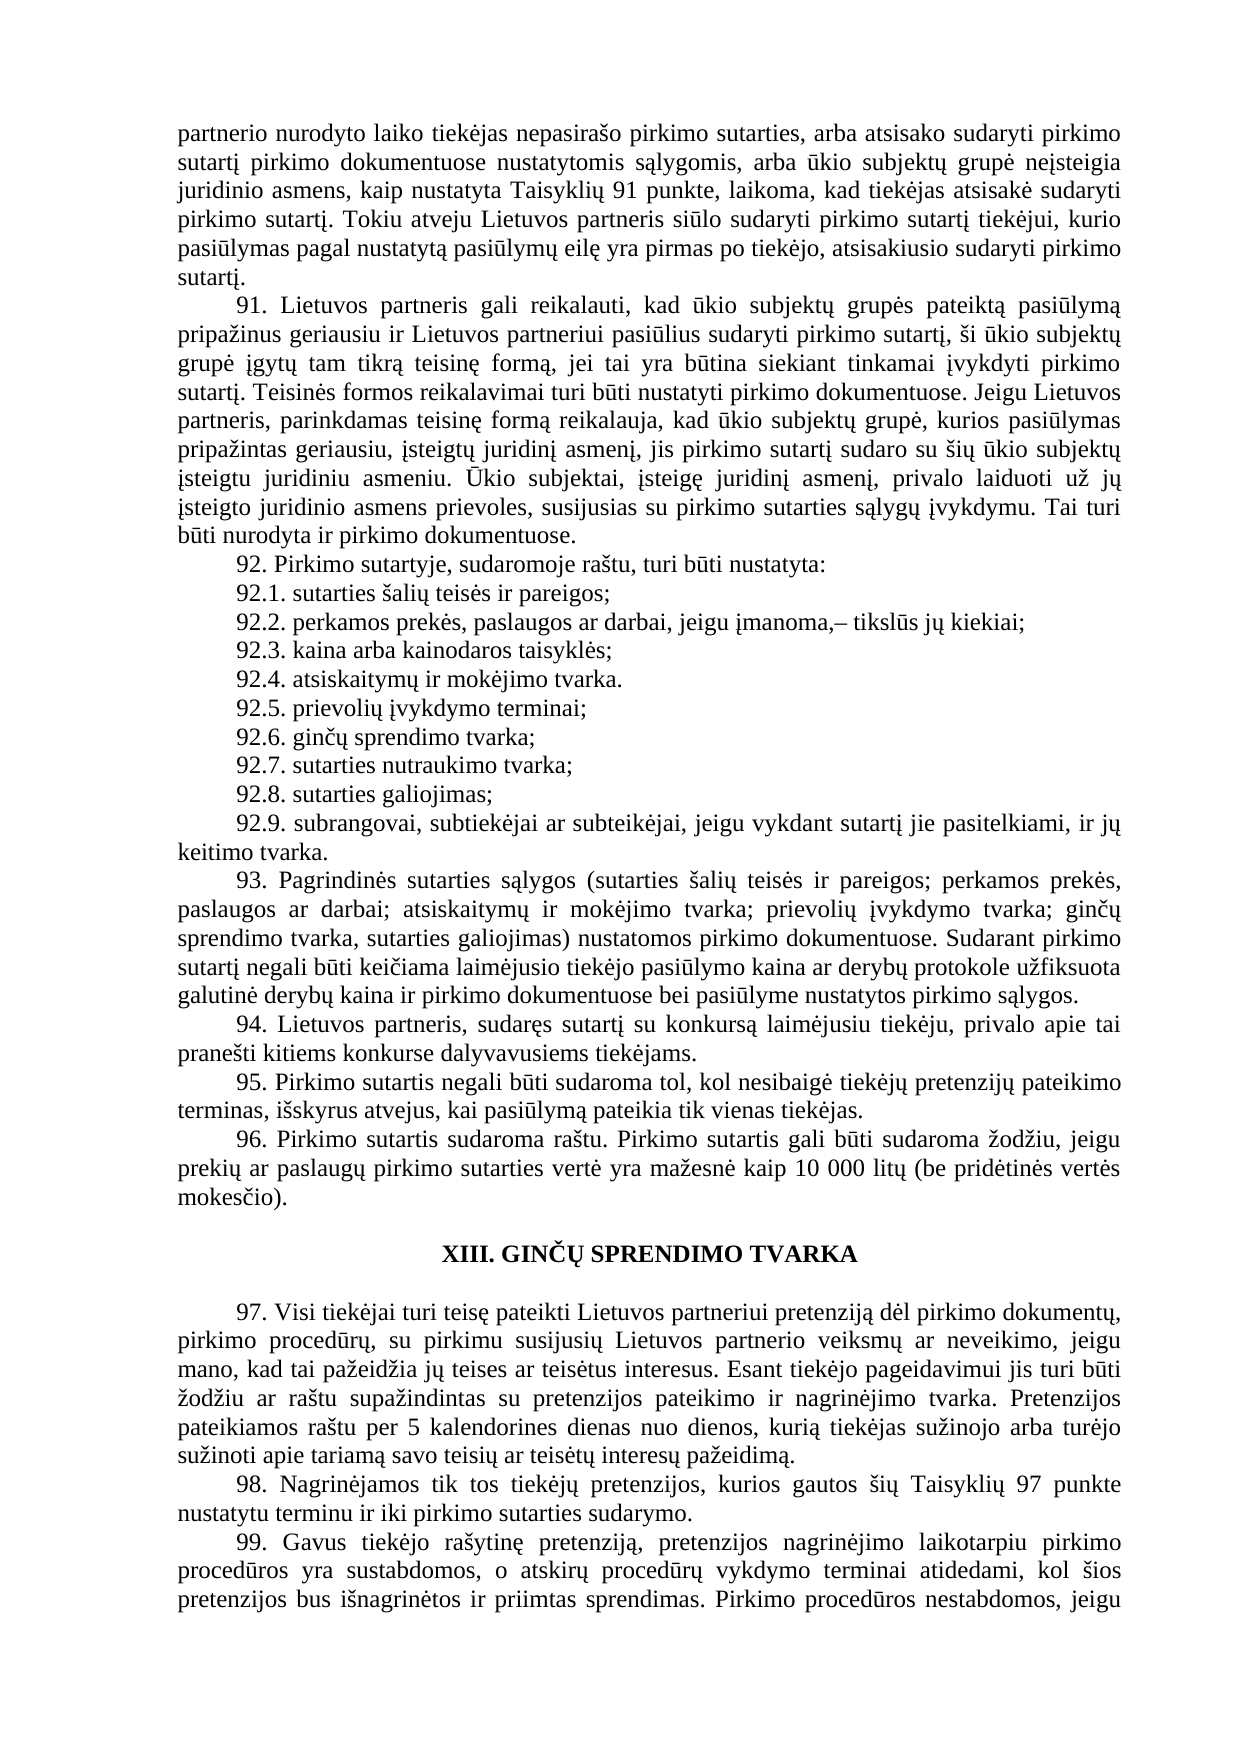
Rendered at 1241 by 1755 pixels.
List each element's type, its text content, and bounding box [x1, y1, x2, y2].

text 97. Visi tiekėjai turi teisę pateikti Lietuvos partneriui pretenziją dėl pirkimo dokumentų, pirkimo procedūrų, su pirkimu susijusių Lietuvos partnerio veiksmų ar neveikimo, jeigu mano, kad tai pažeidžia jų teises ar teisėtus interesus. Esant tiekėjo pageidavimui jis turi būti žodžiu ar raštu supažindintas su pretenzijos pateikimo ir nagrinėjimo tvarka. Pretenzijos pateikiamos raštu per 5 kalendorines dienas nuo dienos, kurią tiekėjas sužinojo arba turėjo sužinoti apie tariamą savo teisių ar teisėtų interesų pažeidimą. [177, 1297, 1122, 1469]
text 96. Pirkimo sutartis sudaroma raštu. Pirkimo sutartis gali būti sudaroma žodžiu, jeigu prekių ar paslaugų pirkimo sutarties vertė yra mažesnė kaip 10 000 litų (be pridėtinės vertės mokesčio). [177, 1124, 1122, 1211]
text 92.3. kaina arba kainodaros taisyklės; [177, 636, 1122, 664]
text 93. Pagrindinės sutarties sąlygos (sutarties šalių teisės ir pareigos; perkamos prekės, paslaugos ar darbai; atsiskaitymų ir mokėjimo tvarka; prievolių įvykdymo tvarka; ginčų sprendimo tvarka, sutarties galiojimas) nustatomos pirkimo dokumentuose. Sudarant pirkimo sutartį negali būti keičiama laimėjusio tiekėjo pasiūlymo kaina ar derybų protokole užfiksuota galutinė derybų kaina ir pirkimo dokumentuose bei pasiūlyme nustatytos pirkimo sąlygos. [177, 866, 1122, 1009]
text 92.7. sutarties nutraukimo tvarka; [177, 751, 1122, 779]
text 92. Pirkimo sutartyje, sudaromoje raštu, turi būti nustatyta: [177, 549, 1122, 578]
text XIII. GINČŲ SPRENDIMO TVARKA [177, 1239, 1122, 1268]
text 92.9. subrangovai, subtiekėjai ar subteikėjai, jeigu vykdant sutartį jie pasitelkiami, ir jų keitimo tvarka. [177, 808, 1122, 866]
text 94. Lietuvos partneris, sudaręs sutartį su konkursą laimėjusiu tiekėju, privalo apie tai pranešti kitiems konkurse dalyvavusiems tiekėjams. [177, 1009, 1122, 1067]
text 91. Lietuvos partneris gali reikalauti, kad ūkio subjektų grupės pateiktą pasiūlymą pripažinus geriausiu ir Lietuvos partneriui pasiūlius sudaryti pirkimo sutartį, ši ūkio subjektų grupė įgytų tam tikrą teisinę formą, jei tai yra būtina siekiant tinkamai įvykdyti pirkimo sutartį. Teisinės formos reikalavimai turi būti nustatyti pirkimo dokumentuose. Jeigu Lietuvos partneris, parinkdamas teisinę formą reikalauja, kad ūkio subjektų grupė, kurios pasiūlymas pripažintas geriausiu, įsteigtų juridinį asmenį, jis pirkimo sutartį sudaro su šių ūkio subjektų įsteigtu juridiniu asmeniu. Ūkio subjektai, įsteigę juridinį asmenį, privalo laiduoti už jų įsteigto juridinio asmens prievoles, susijusias su pirkimo sutarties sąlygų įvykdymu. Tai turi būti nurodyta ir pirkimo dokumentuose. [177, 291, 1122, 549]
text 92.5. prievolių įvykdymo terminai; [177, 693, 1122, 722]
text 99. Gavus tiekėjo rašytinę pretenziją, pretenzijos nagrinėjimo laikotarpiu pirkimo procedūros yra sustabdomos, o atskirų procedūrų vykdymo terminai atidedami, kol šios pretenzijos bus išnagrinėtos ir priimtas sprendimas. Pirkimo procedūros nestabdomos, jeigu [177, 1527, 1122, 1613]
text 92.6. ginčų sprendimo tvarka; [177, 722, 1122, 751]
text 98. Nagrinėjamos tik tos tiekėjų pretenzijos, kurios gautos šių Taisyklių 97 punkte nustatytu terminu ir iki pirkimo sutarties sudarymo. [177, 1469, 1122, 1527]
text 92.8. sutarties galiojimas; [177, 779, 1122, 808]
text 92.4. atsiskaitymų ir mokėjimo tvarka. [177, 664, 1122, 693]
text 95. Pirkimo sutartis negali būti sudaroma tol, kol nesibaigė tiekėjų pretenzijų pateikimo terminas, išskyrus atvejus, kai pasiūlymą pateikia tik vienas tiekėjas. [177, 1067, 1122, 1124]
text 92.2. perkamos prekės, paslaugos ar darbai, jeigu įmanoma,– tikslūs jų kiekiai; [177, 607, 1122, 636]
text 92.1. sutarties šalių teisės ir pareigos; [177, 578, 1122, 607]
text partnerio nurodyto laiko tiekėjas nepasirašo pirkimo sutarties, arba atsisako sudaryti pirkimo sutartį pirkimo dokumentuose nustatytomis sąlygomis, arba ūkio subjektų grupė neįsteigia juridinio asmens, kaip nustatyta Taisyklių 91 punkte, laikoma, kad tiekėjas atsisakė sudaryti pirkimo sutartį. Tokiu atveju Lietuvos partneris siūlo sudaryti pirkimo sutartį tiekėjui, kurio pasiūlymas pagal nustatytą pasiūlymų eilę yra pirmas po tiekėjo, atsisakiusio sudaryti pirkimo sutartį. [177, 118, 1122, 291]
